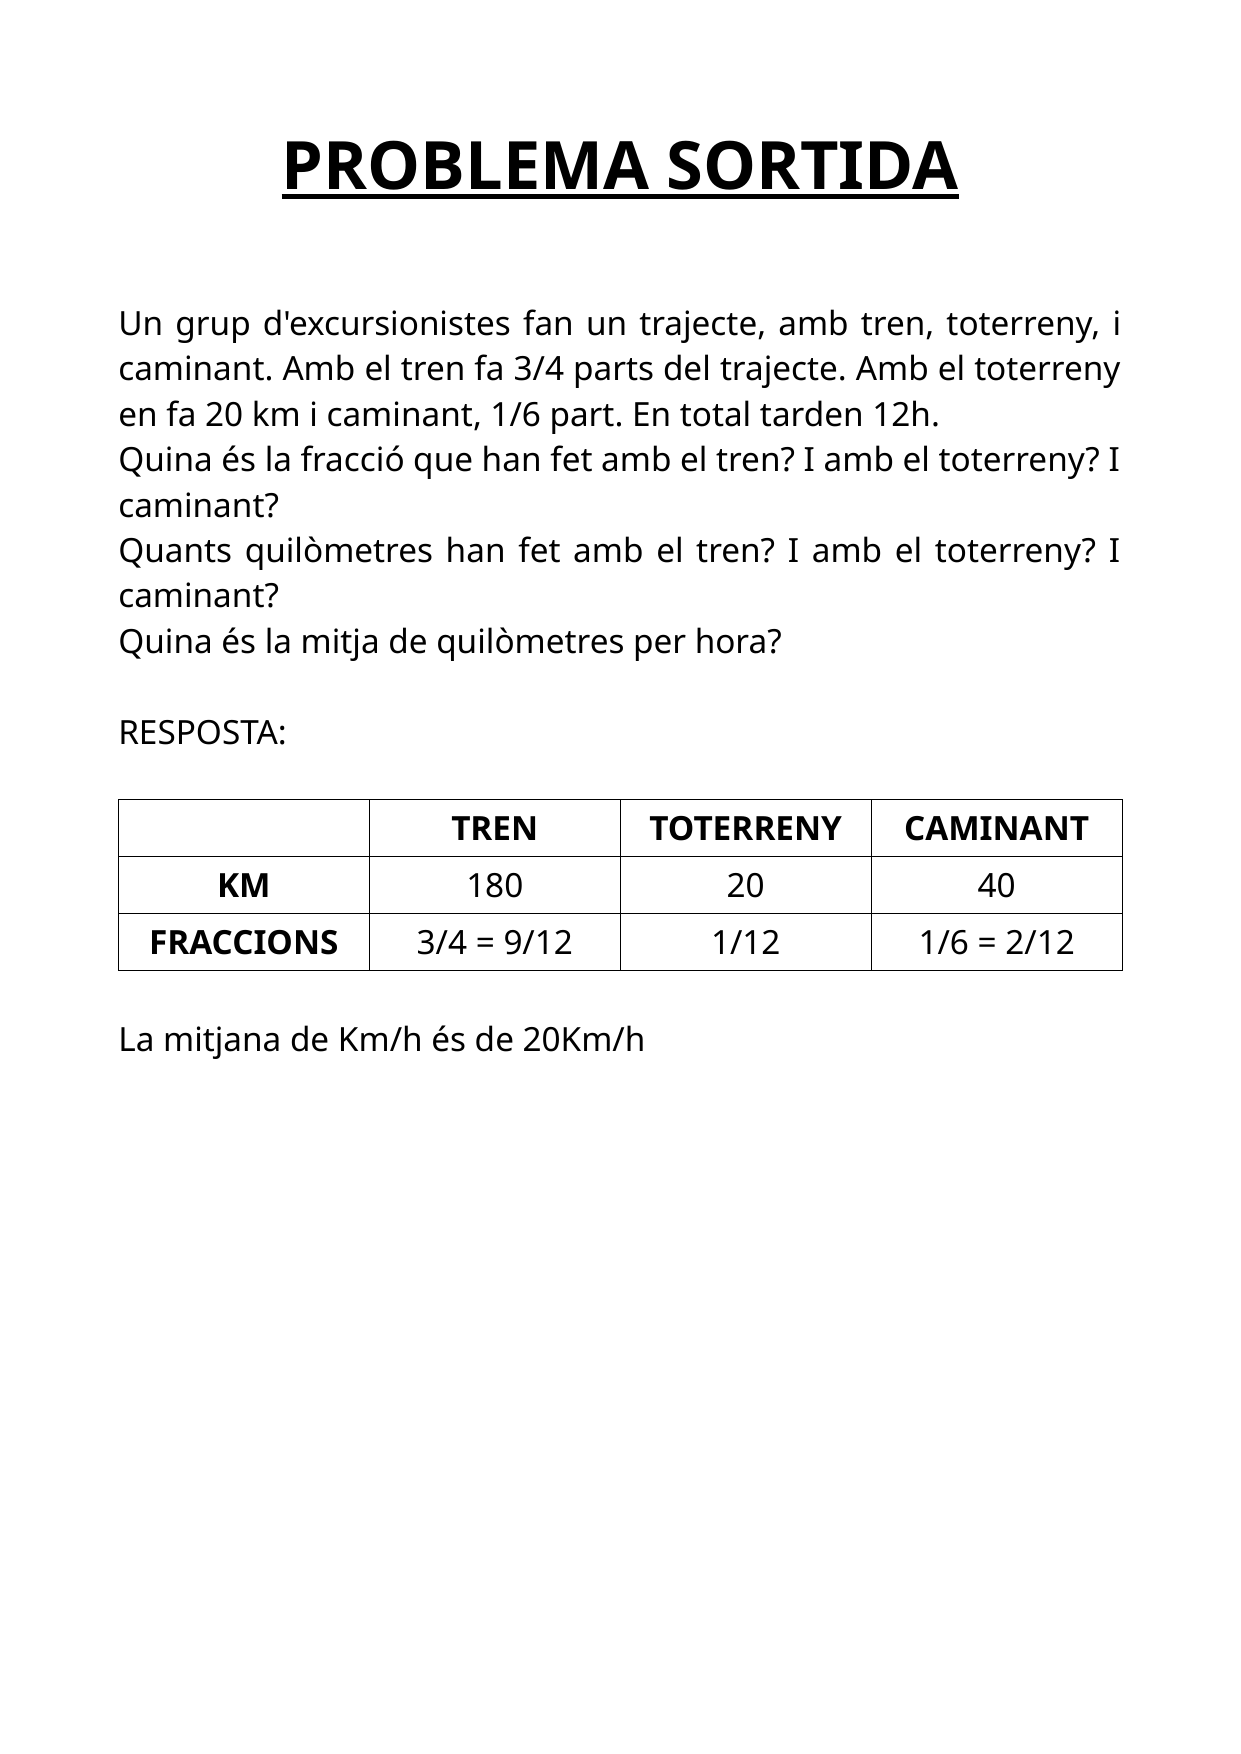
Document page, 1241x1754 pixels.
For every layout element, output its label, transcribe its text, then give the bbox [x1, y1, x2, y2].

text Un grup d'excursionistes fan un trajecte, amb tren, toterreny, i caminant. Amb el tren fa 3/4 parts del trajecte. Amb el toterreny en fa 20 km i caminant, 1/6 part. En total tarden 12h. [118, 300, 1122, 436]
table_cell FRACCIONS [119, 914, 369, 970]
table_header TOTERRENY [621, 800, 871, 856]
text Quants quilòmetres han fet amb el tren? I amb el toterreny? I caminant? [118, 527, 1122, 618]
text Quina és la fracció que han fet amb el tren? I amb el toterreny? I caminant? [118, 436, 1122, 527]
table_cell 180 [370, 857, 620, 913]
table_cell KM [119, 857, 369, 913]
text Quina és la mitja de quilòmetres per hora? [118, 618, 1122, 663]
table_cell 3/4 = 9/12 [370, 914, 620, 970]
table_cell 20 [621, 857, 871, 913]
table_header [119, 800, 369, 856]
text RESPOSTA: [118, 708, 1122, 754]
text La mitjana de Km/h és de 20Km/h [118, 1016, 1122, 1061]
table_cell 40 [872, 857, 1122, 913]
text PROBLEMA SORTIDA [118, 118, 1122, 209]
table_cell 1/6 = 2/12 [872, 914, 1122, 970]
table_cell 1/12 [621, 914, 871, 970]
table_header CAMINANT [872, 800, 1122, 856]
table_header TREN [370, 800, 620, 856]
